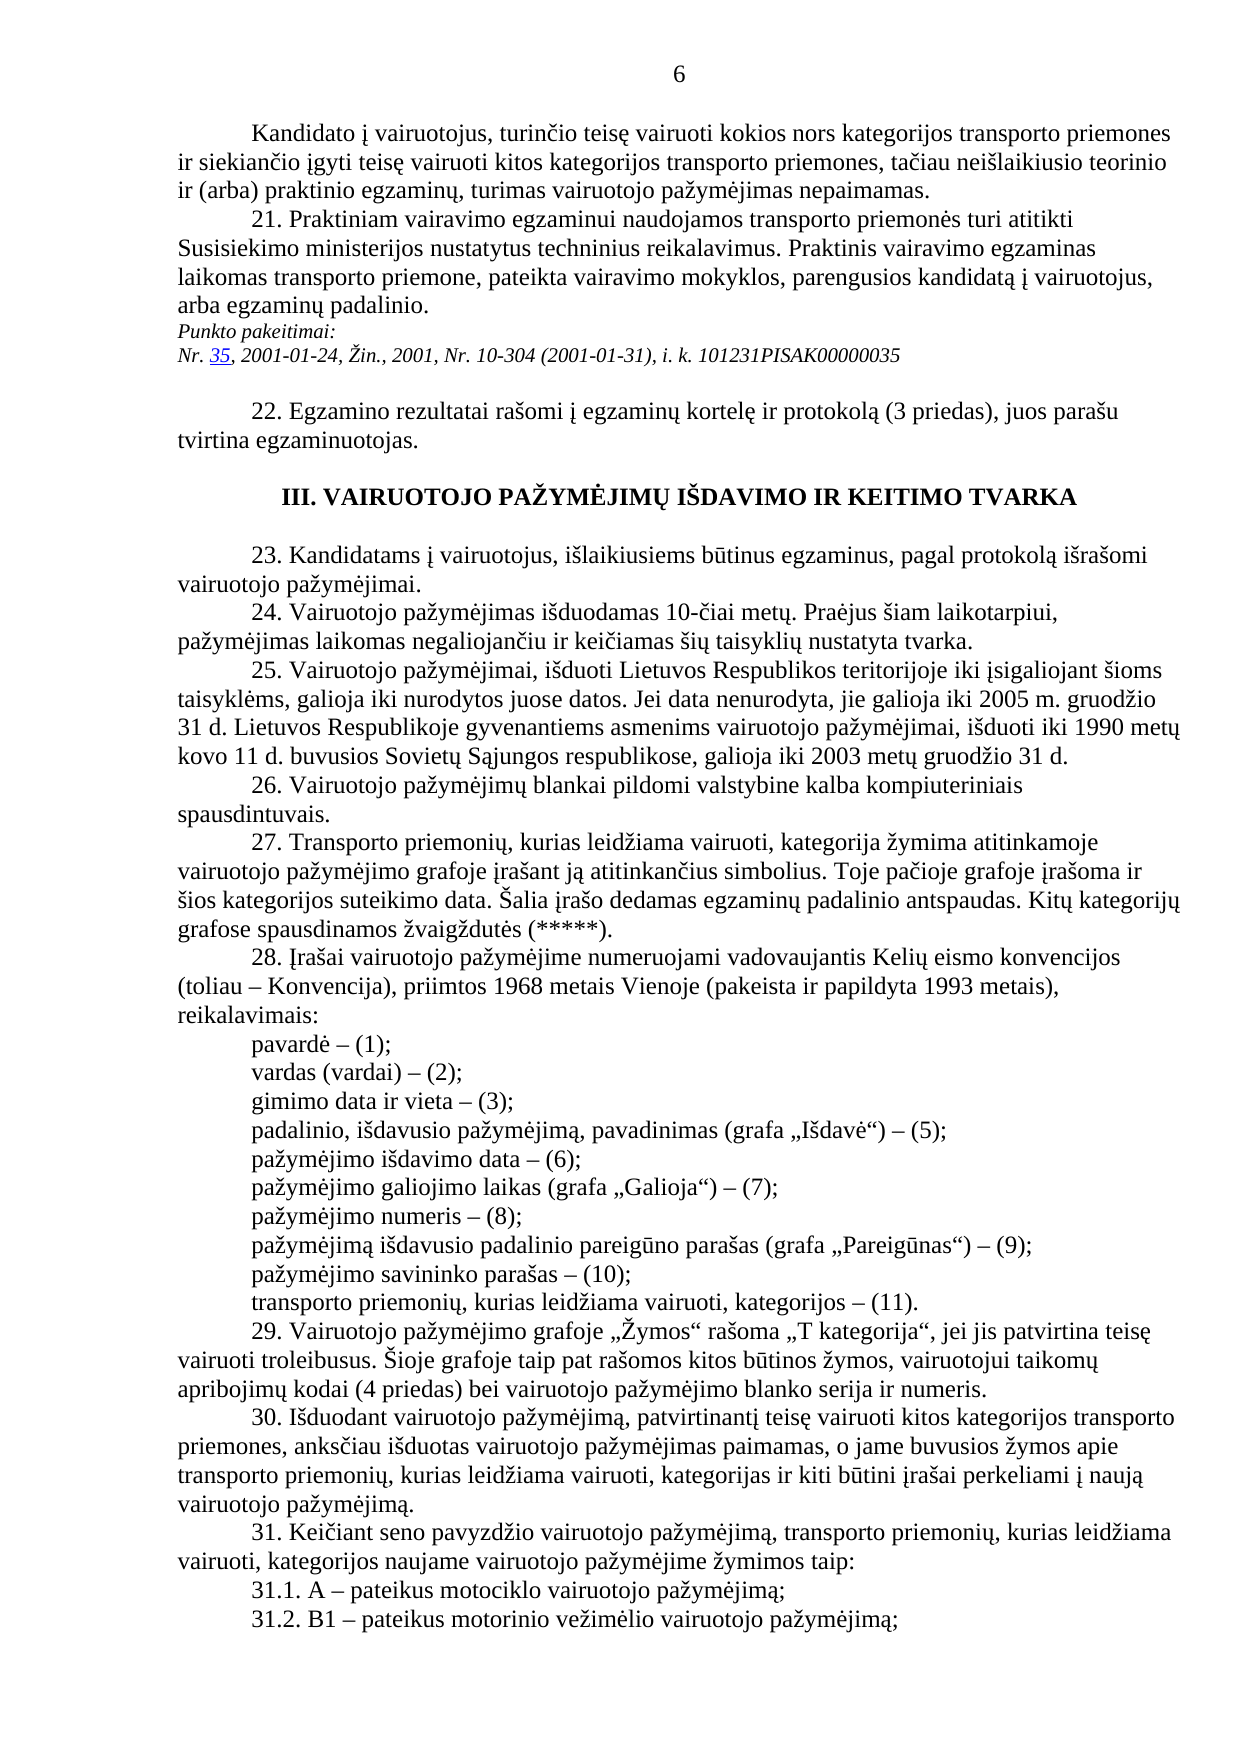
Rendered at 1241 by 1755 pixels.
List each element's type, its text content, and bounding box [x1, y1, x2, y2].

text 27. Transporto priemonių, kurias leidžiama vairuoti, kategorija žymima atitinkamoje vairuotojo pažymėjimo grafoje įrašant ją atitinkančius simbolius. Toje pačioje grafoje įrašoma ir šios kategorijos suteikimo data. Šalia įrašo dedamas egzaminų padalinio antspaudas. Kitų kategorijų grafose spausdinamos žvaigždutės (*****). [177, 827, 1181, 942]
text pavardė – (1); [177, 1029, 1181, 1057]
text 31. Keičiant seno pavyzdžio vairuotojo pažymėjimą, transporto priemonių, kurias leidžiama vairuoti, kategorijos naujame vairuotojo pažymėjime žymimos taip: [177, 1517, 1181, 1575]
text pažymėjimo išdavimo data – (6); [177, 1144, 1181, 1172]
text 31.1. A – pateikus motociklo vairuotojo pažymėjimą; [177, 1575, 1181, 1604]
text vardas (vardai) – (2); [177, 1057, 1181, 1086]
text 31.2. B1 – pateikus motorinio vežimėlio vairuotojo pažymėjimą; [177, 1604, 1181, 1632]
text 25. Vairuotojo pažymėjimai, išduoti Lietuvos Respublikos teritorijoje iki įsigaliojant šioms taisyklėms, galioja iki nurodytos juose datos. Jei data nenurodyta, jie galioja iki 2005 m. gruodžio 31 d. Lietuvos Respublikoje gyvenantiems asmenims vairuotojo pažymėjimai, išduoti iki 1990 metų kovo 11 d. buvusios Sovietų Sąjungos respublikose, galioja iki 2003 metų gruodžio 31 d. [177, 655, 1181, 770]
text pažymėjimo galiojimo laikas (grafa „Galioja“) – (7); [177, 1172, 1181, 1201]
text 22. Egzamino rezultatai rašomi į egzaminų kortelę ir protokolą (3 priedas), juos parašu tvirtina egzaminuotojas. [177, 396, 1181, 454]
text transporto priemonių, kurias leidžiama vairuoti, kategorijos – (11). [177, 1287, 1181, 1316]
text pažymėjimą išdavusio padalinio pareigūno parašas (grafa „Pareigūnas“) – (9); [177, 1230, 1181, 1259]
text 21. Praktiniam vairavimo egzaminui naudojamos transporto priemonės turi atitikti Susisiekimo ministerijos nustatytus techninius reikalavimus. Praktinis vairavimo egzaminas laikomas transporto priemone, pateikta vairavimo mokyklos, parengusios kandidatą į vairuotojus, arba egzaminų padalinio. [177, 204, 1181, 319]
text 23. Kandidatams į vairuotojus, išlaikiusiems būtinus egzaminus, pagal protokolą išrašomi vairuotojo pažymėjimai. [177, 540, 1181, 597]
text III. VAIRUOTOJO PAŽYMĖJIMŲ IŠDAVIMO IR KEITIMO TVARKA [177, 482, 1181, 511]
text pažymėjimo numeris – (8); [177, 1201, 1181, 1230]
text Punkto pakeitimai: [177, 319, 1181, 343]
text gimimo data ir vieta – (3); [177, 1086, 1181, 1115]
text Kandidato į vairuotojus, turinčio teisę vairuoti kokios nors kategorijos transporto priemones ir siekiančio įgyti teisę vairuoti kitos kategorijos transporto priemones, tačiau neišlaikiusio teorinio ir (arba) praktinio egzaminų, turimas vairuotojo pažymėjimas nepaimamas. [177, 118, 1181, 204]
text Nr. 35, 2001-01-24, Žin., 2001, Nr. 10-304 (2001-01-31), i. k. 101231PISAK00000035 [177, 343, 1181, 367]
text 28. Įrašai vairuotojo pažymėjime numeruojami vadovaujantis Kelių eismo konvencijos (toliau – Konvencija), priimtos 1968 metais Vienoje (pakeista ir papildyta 1993 metais), reikalavimais: [177, 942, 1181, 1029]
text 30. Išduodant vairuotojo pažymėjimą, patvirtinantį teisę vairuoti kitos kategorijos transporto priemones, anksčiau išduotas vairuotojo pažymėjimas paimamas, o jame buvusios žymos apie transporto priemonių, kurias leidžiama vairuoti, kategorijas ir kiti būtini įrašai perkeliami į naują vairuotojo pažymėjimą. [177, 1402, 1181, 1517]
text 26. Vairuotojo pažymėjimų blankai pildomi valstybine kalba kompiuteriniais spausdintuvais. [177, 770, 1181, 827]
text 29. Vairuotojo pažymėjimo grafoje „Žymos“ rašoma „T kategorija“, jei jis patvirtina teisę vairuoti troleibusus. Šioje grafoje taip pat rašomos kitos būtinos žymos, vairuotojui taikomų apribojimų kodai (4 priedas) bei vairuotojo pažymėjimo blanko serija ir numeris. [177, 1316, 1181, 1402]
text 24. Vairuotojo pažymėjimas išduodamas 10-čiai metų. Praėjus šiam laikotarpiui, pažymėjimas laikomas negaliojančiu ir keičiamas šių taisyklių nustatyta tvarka. [177, 597, 1181, 655]
text pažymėjimo savininko parašas – (10); [177, 1259, 1181, 1287]
text padalinio, išdavusio pažymėjimą, pavadinimas (grafa „Išdavė“) – (5); [177, 1115, 1181, 1144]
